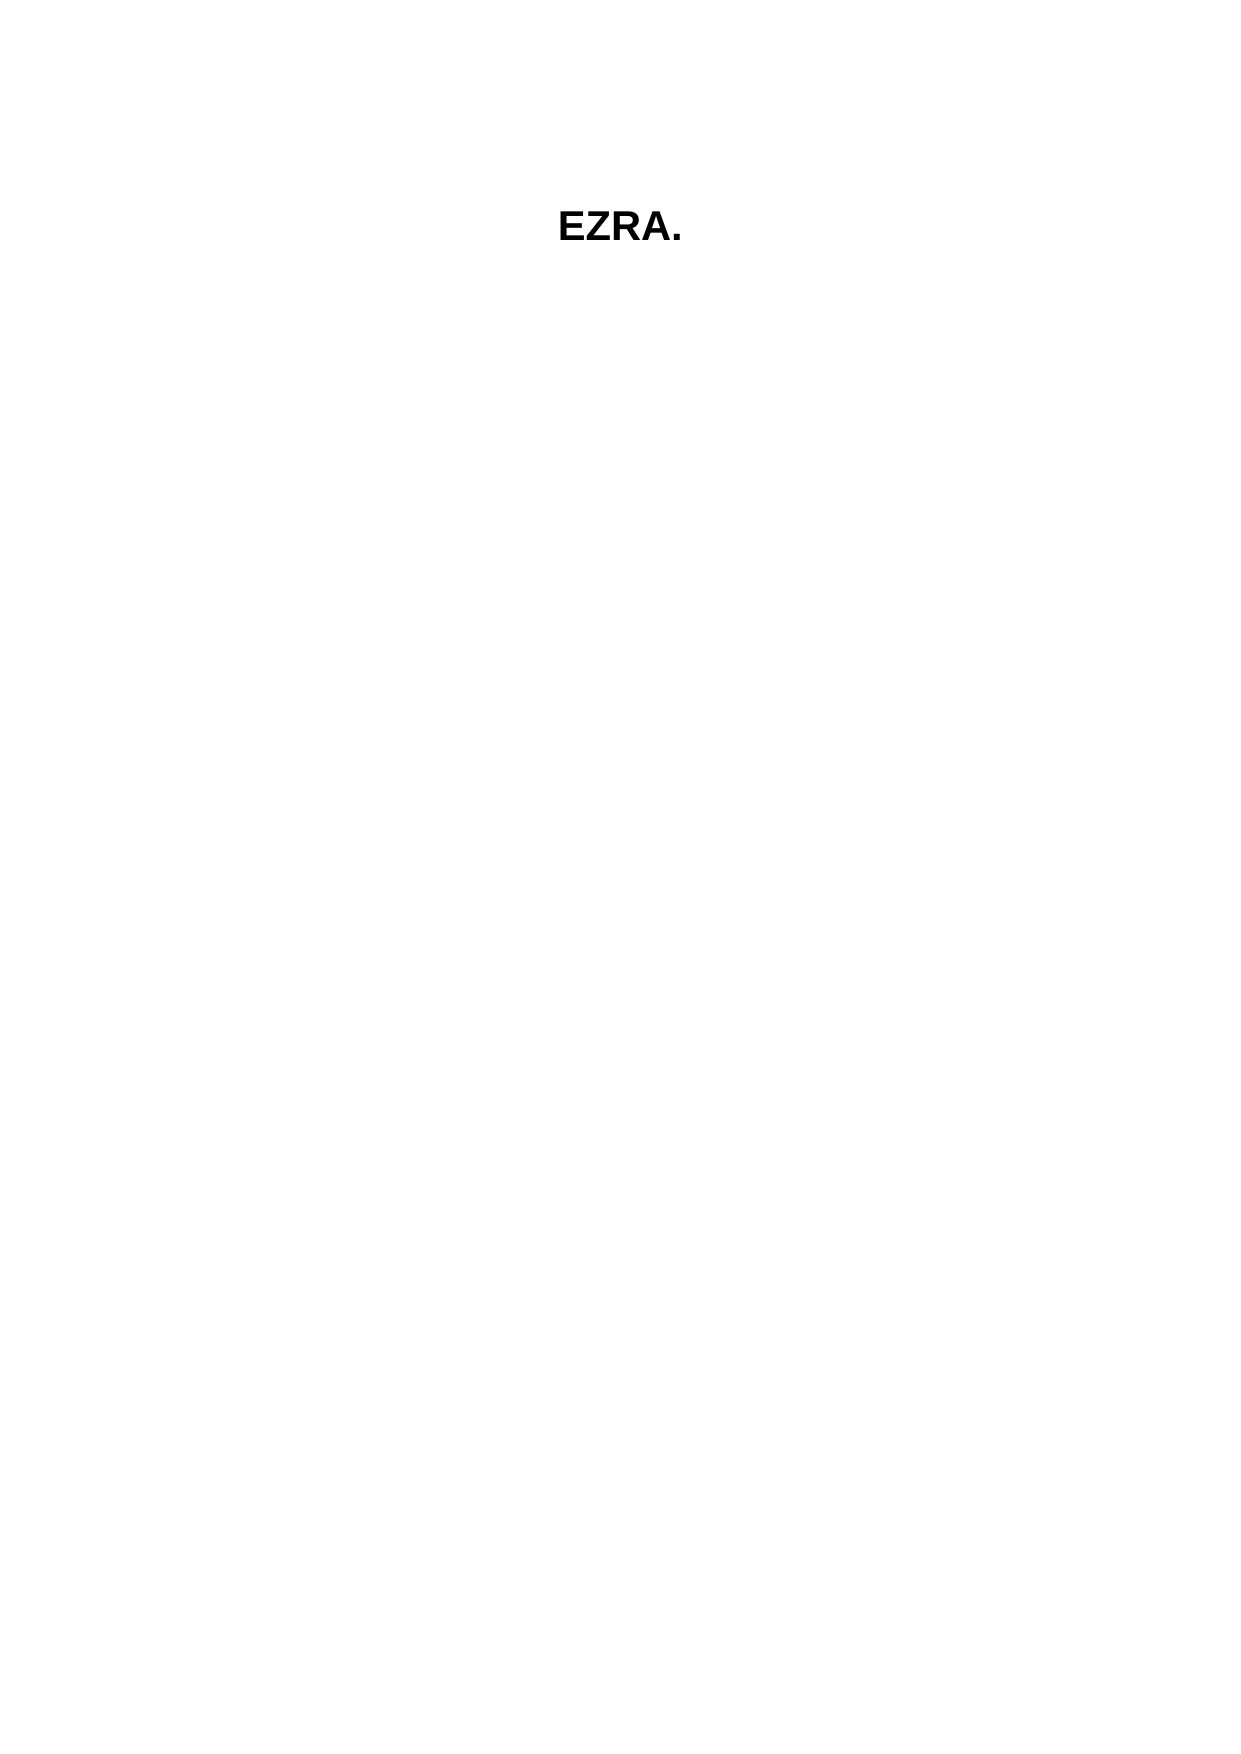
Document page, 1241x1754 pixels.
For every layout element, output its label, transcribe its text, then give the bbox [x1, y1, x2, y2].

title EZRA. [118, 201, 1122, 249]
